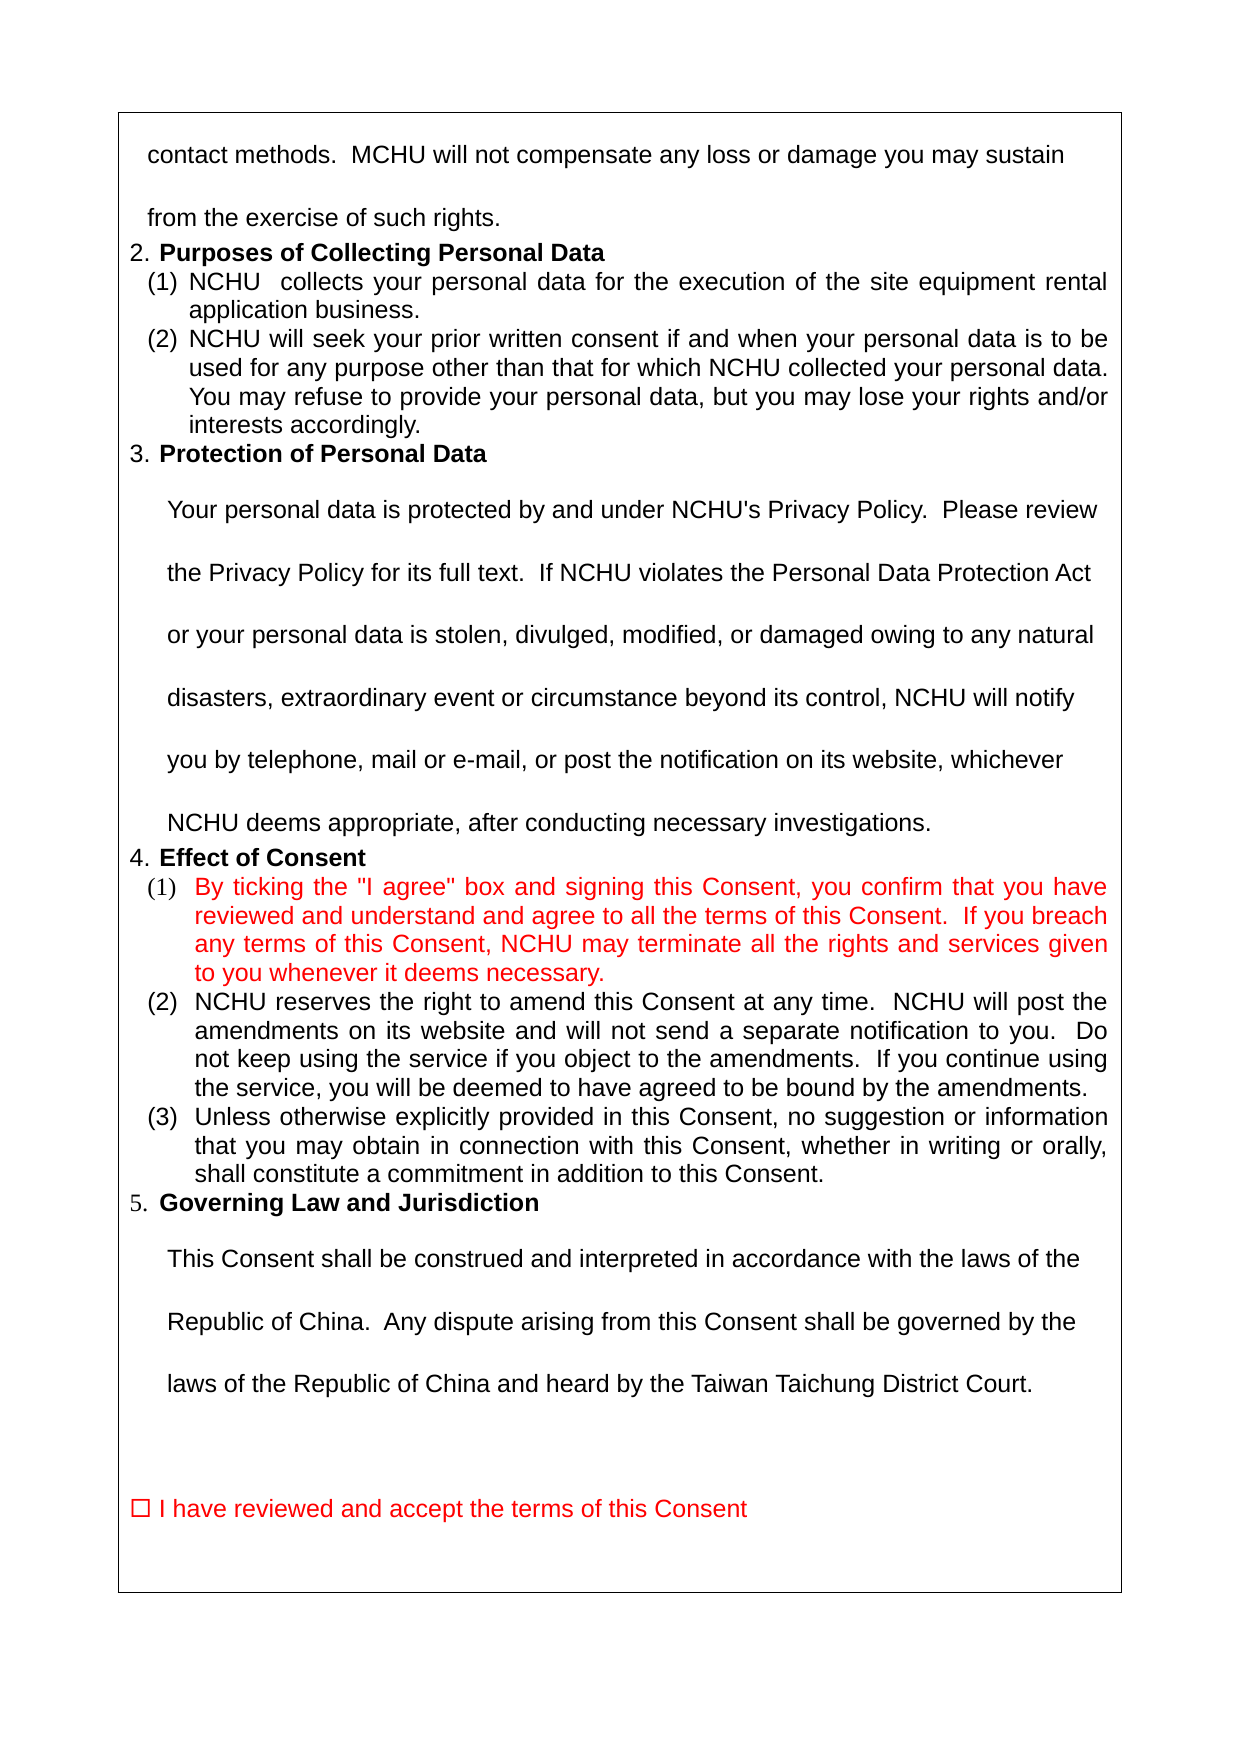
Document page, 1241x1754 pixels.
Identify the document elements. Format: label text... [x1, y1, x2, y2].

table_header contact methods. MCHU will not compensate any loss or damage you may sustain from the exercise of such rights. Purposes of Collecting Personal Data NCHU collects your personal data for the execution of the site equipment rental application business. NCHU will seek your prior written consent if and when your personal data is to be used for any purpose other than that for which NCHU collected your personal data. You may refuse to provide your personal data, but you may lose your rights and/or interests accordingly. Protection of Personal Data Your personal data is protected by and under NCHU's Privacy Policy. Please review the Privacy Policy for its full text. If NCHU violates the Personal Data Protection Act or your personal data is stolen, divulged, modified, or damaged owing to any natural disasters, extraordinary event or circumstance beyond its control, NCHU will notify you by telephone, mail or e-mail, or post the notification on its website, whichever NCHU deems appropriate, after conducting necessary investigations. Effect of Consent By ticking the "I agree" box and signing this Consent, you confirm that you have reviewed and understand and agree to all the terms of this Consent. If you breach any terms of this Consent, NCHU may terminate all the rights and services given to you whenever it deems necessary. NCHU reserves the right to amend this Consent at any time. NCHU will post the amendments on its website and will not send a separate notification to you. Do not keep using the service if you object to the amendments. If you continue using the service, you will be deemed to have agreed to be bound by the amendments. Unless otherwise explicitly provided in this Consent, no suggestion or information that you may obtain in connection with this Consent, whether in writing or orally, shall constitute a commitment in addition to this Consent. Governing Law and Jurisdiction This Consent shall be construed and interpreted in accordance with the laws of the Republic of China. Any dispute arising from this Consent shall be governed by the laws of the Republic of China and heard by the Taiwan Taichung District Court.  I have reviewed and accept the terms of this Consent [119, 113, 1121, 1592]
